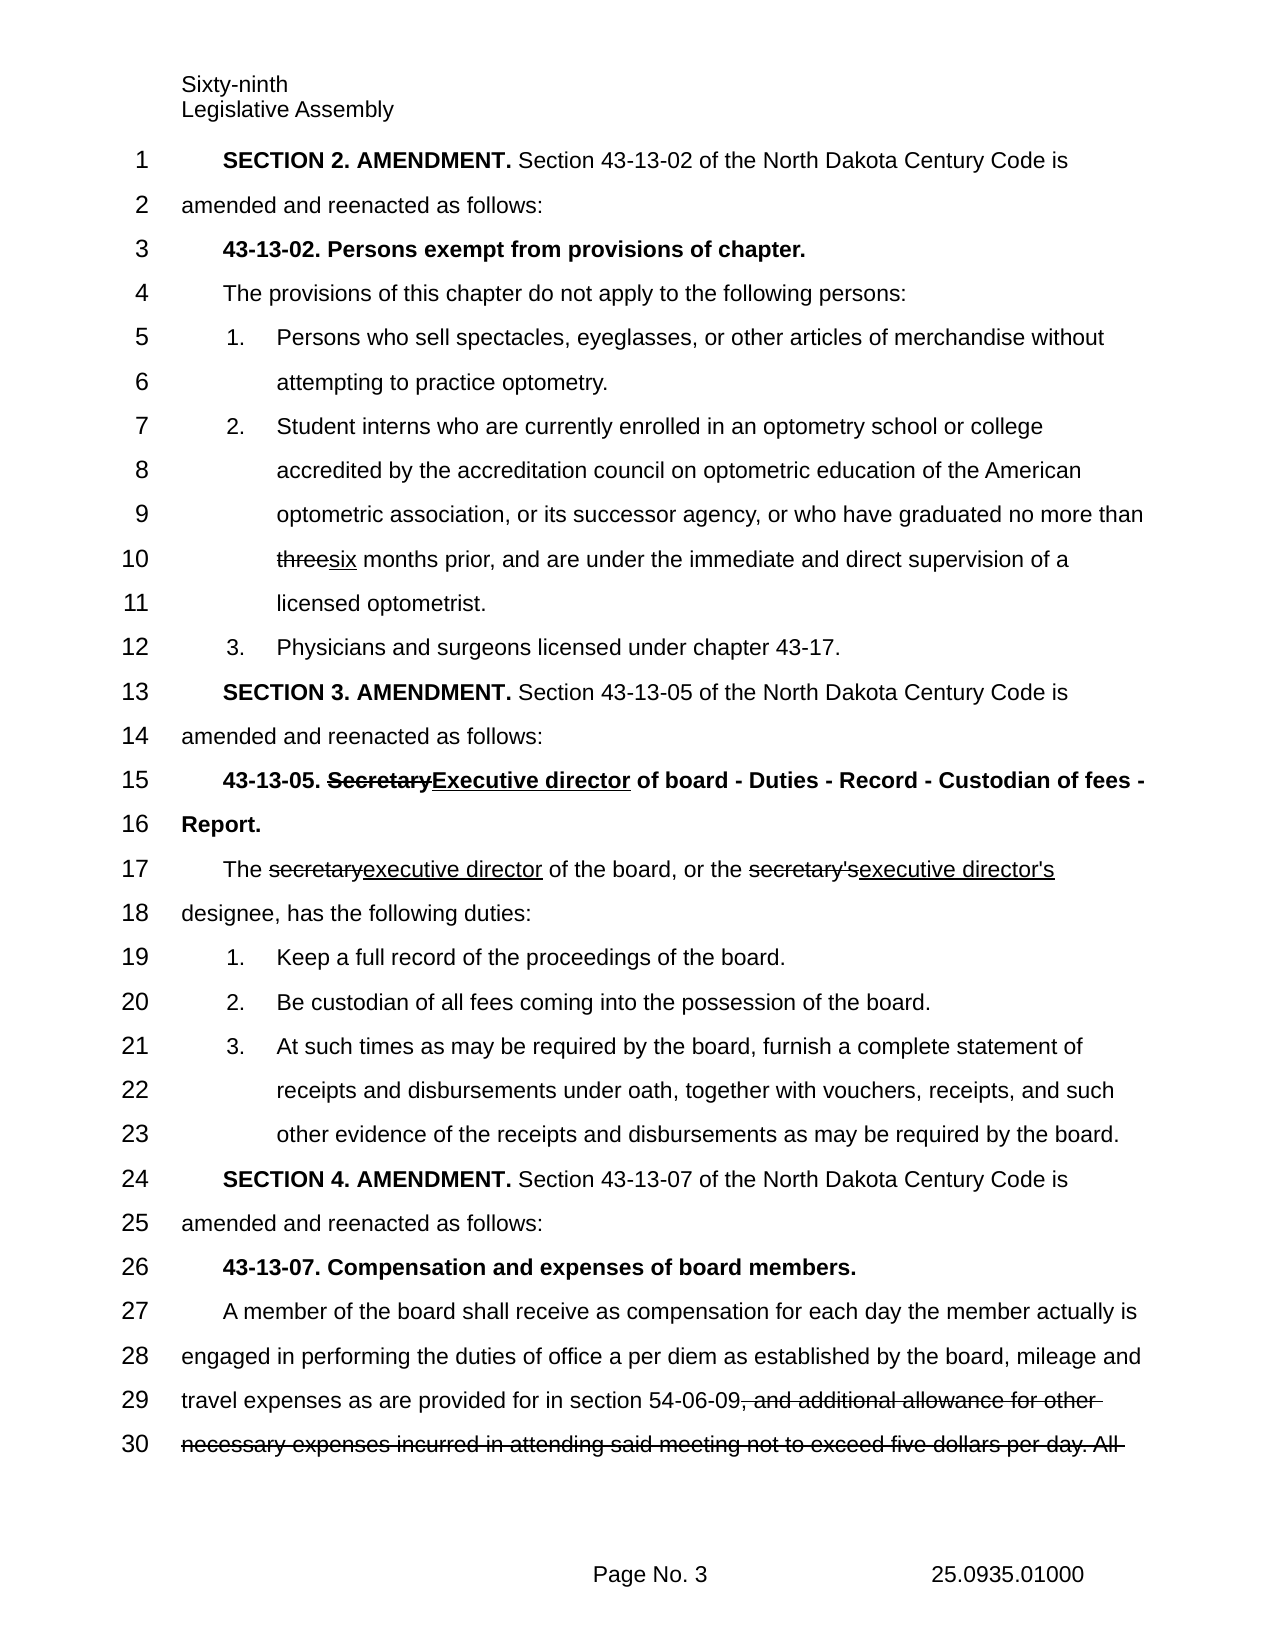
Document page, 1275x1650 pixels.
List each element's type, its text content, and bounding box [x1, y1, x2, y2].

subtitle 43‑13‑02. Persons exempt from provisions of chapter. [181, 222, 1154, 266]
text SECTION 3. AMENDMENT. Section 43‑13‑05 of the North Dakota Century Code is amended and reenacted as follows: [181, 664, 1154, 753]
text 1. Persons who sell spectacles, eyeglasses, or other articles of merchandise without attempting to practice optometry. [181, 310, 1154, 399]
text The secretaryexecutive director of the board, or the secretary'sexecutive director's designee, has the following duties: [181, 842, 1154, 930]
text 2. Student interns who are currently enrolled in an optometry school or college accredited by the accreditation council on optometric education of the American optometric association, or its successor agency, or who have graduated no more than threesix months prior, and are under the immediate and direct supervision of a licensed optometrist. [181, 399, 1154, 620]
text The provisions of this chapter do not apply to the following persons: [181, 266, 1154, 310]
text SECTION 4. AMENDMENT. Section 43‑13‑07 of the North Dakota Century Code is amended and reenacted as follows: [181, 1152, 1154, 1240]
text SECTION 2. AMENDMENT. Section 43‑13‑02 of the North Dakota Century Code is amended and reenacted as follows: [181, 133, 1154, 222]
subtitle 43‑13‑07. Compensation and expenses of board members. [181, 1240, 1154, 1284]
text 1. Keep a full record of the proceedings of the board. [181, 930, 1154, 974]
text 3. At such times as may be required by the board, furnish a complete statement of receipts and disbursements under oath, together with vouchers, receipts, and such other evidence of the receipts and disbursements as may be required by the board. [181, 1019, 1154, 1152]
text 3. Physicians and surgeons licensed under chapter 43‑17. [181, 620, 1154, 664]
text A member of the board shall receive as compensation for each day the member actually is engaged in performing the duties of office a per diem as established by the board, mileage and travel expenses as are provided for in section 54‑06‑09, and additional allowance for other necessary expenses incurred in attending said meeting not to exceed five dollars per day. All [181, 1284, 1154, 1461]
subtitle 43‑13‑05. SecretaryExecutive director of board ‑ Duties ‑ Record ‑ Custodian of fees ‑ Report. [181, 753, 1154, 842]
text 2. Be custodian of all fees coming into the possession of the board. [181, 974, 1154, 1019]
